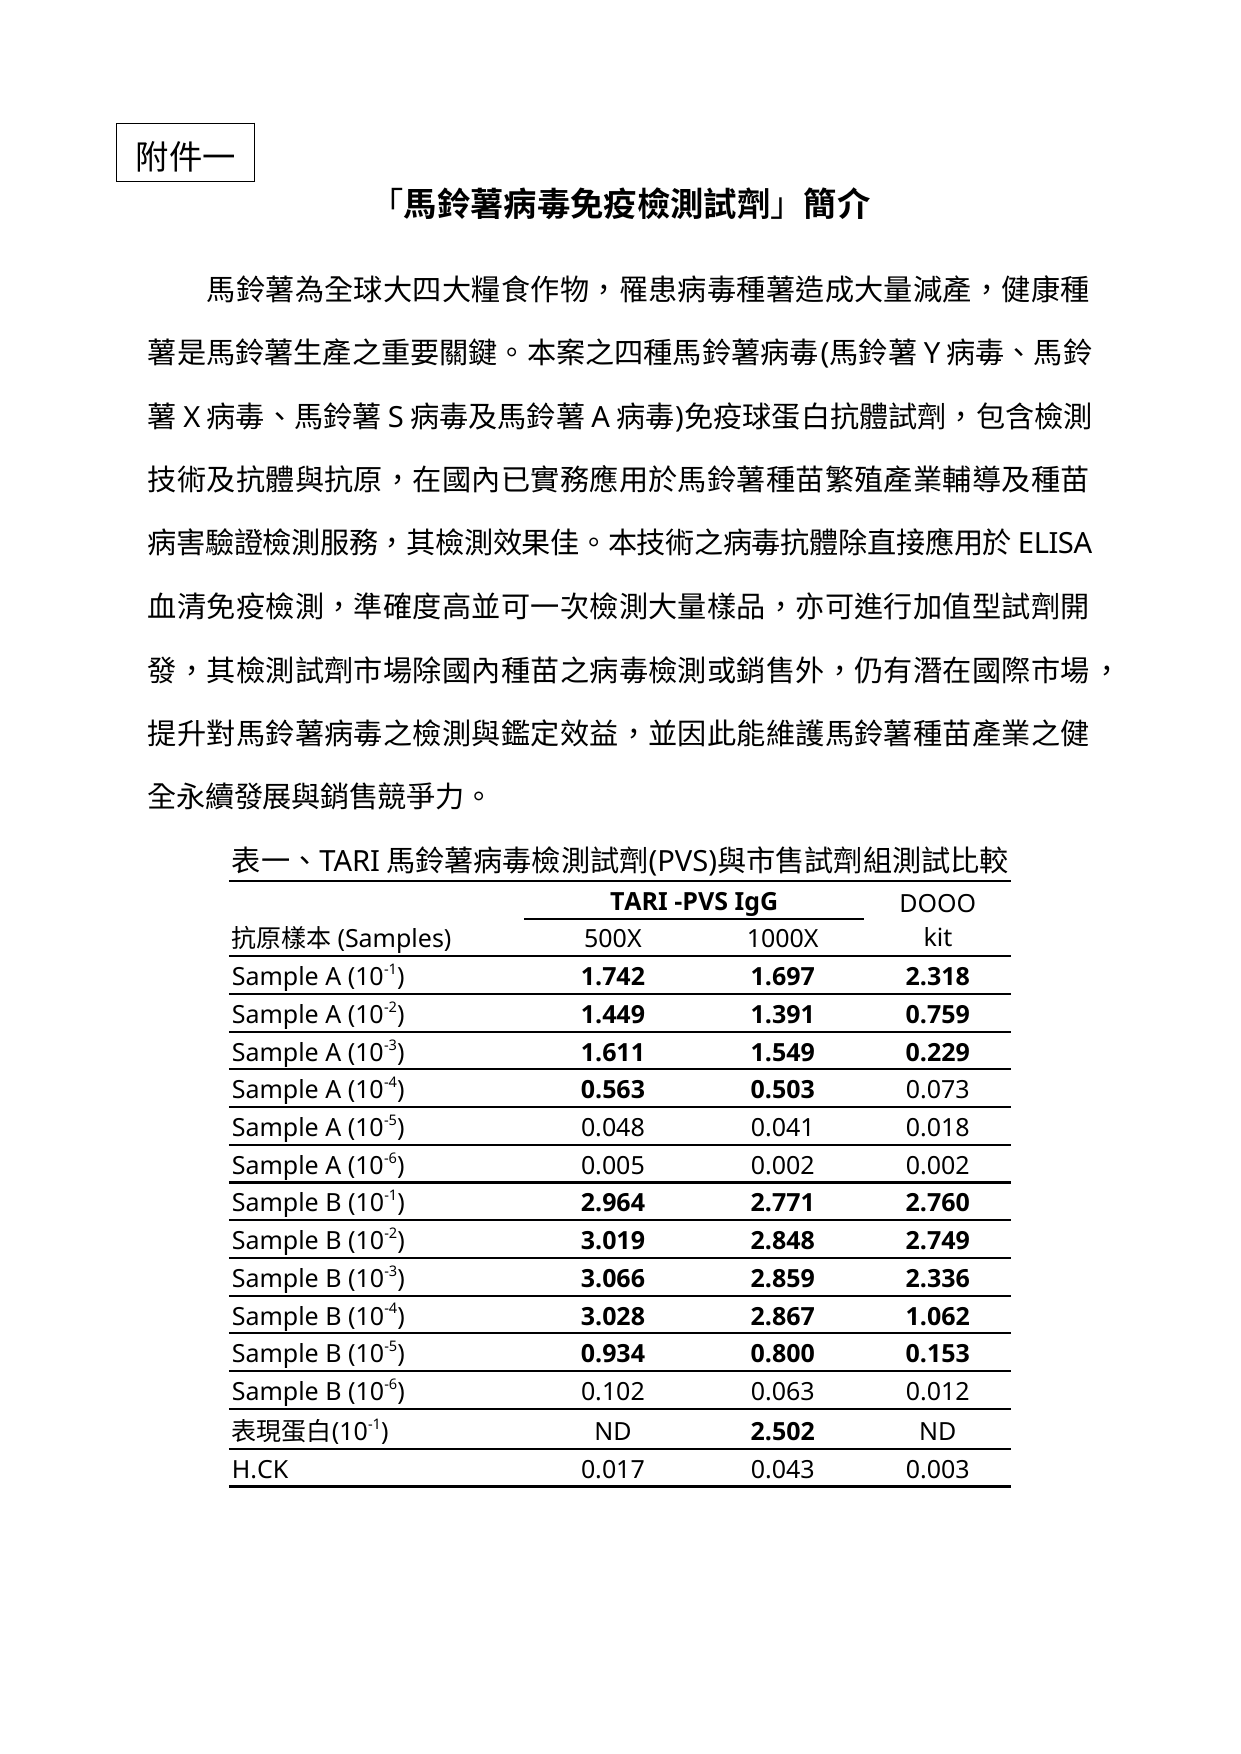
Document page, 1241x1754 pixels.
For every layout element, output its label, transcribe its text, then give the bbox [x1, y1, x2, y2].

table_cell 2.749 [864, 1221, 1011, 1257]
table_cell 2.771 [701, 1184, 864, 1219]
text 「馬鈴薯病毒免疫檢測試劑」簡介 [148, 178, 1092, 226]
table_cell 0.018 [864, 1108, 1011, 1144]
table_header TARI -PVS IgG [524, 882, 864, 917]
table_cell Sample A (10-6) [229, 1146, 524, 1181]
table_cell 500X [524, 920, 701, 955]
table_cell Sample B (10-1) [229, 1184, 524, 1219]
table_cell 0.005 [524, 1146, 701, 1181]
table_cell 3.019 [524, 1221, 701, 1257]
table_cell 0.800 [701, 1334, 864, 1370]
text 附件一 [132, 131, 239, 173]
table_header 抗原樣本 (Samples) [229, 882, 524, 955]
table_cell 3.066 [524, 1259, 701, 1294]
table_cell 1000X [701, 920, 864, 955]
table_cell Sample A (10-4) [229, 1070, 524, 1106]
table_cell 0.002 [864, 1146, 1011, 1181]
table_cell 1.611 [524, 1033, 701, 1068]
table_cell 0.073 [864, 1070, 1011, 1106]
table_cell 2.336 [864, 1259, 1011, 1294]
table_cell Sample A (10-2) [229, 995, 524, 1031]
table_cell 0.503 [701, 1070, 864, 1106]
table_cell 0.153 [864, 1334, 1011, 1370]
table_cell ND [524, 1410, 701, 1448]
table_cell Sample A (10-1) [229, 957, 524, 993]
table_cell 2.859 [701, 1259, 864, 1294]
table_cell ND [864, 1410, 1011, 1448]
table_cell Sample B (10-3) [229, 1259, 524, 1294]
table_cell 0.229 [864, 1033, 1011, 1068]
table_cell Sample B (10-5) [229, 1334, 524, 1370]
table_cell 表現蛋白(10-1) [229, 1410, 524, 1448]
table_cell 1.742 [524, 957, 701, 993]
text 表一、TARI馬鈴薯病毒檢測試劑(PVS)與市售試劑組測試比較 [148, 837, 1092, 880]
table_cell Sample B (10-2) [229, 1221, 524, 1257]
table_cell 2.760 [864, 1184, 1011, 1219]
table_cell 0.563 [524, 1070, 701, 1106]
table_cell Sample B (10-4) [229, 1297, 524, 1332]
table_cell Sample A (10-5) [229, 1108, 524, 1144]
table_cell 0.063 [701, 1372, 864, 1408]
table_cell 2.502 [701, 1410, 864, 1448]
table_cell 1.697 [701, 957, 864, 993]
table_cell Sample A (10-3) [229, 1033, 524, 1068]
table_cell 2.848 [701, 1221, 864, 1257]
table_cell 3.028 [524, 1297, 701, 1332]
table_cell 2.318 [864, 957, 1011, 993]
table_cell 1.549 [701, 1033, 864, 1068]
table_cell Sample B (10-6) [229, 1372, 524, 1408]
table_cell 0.048 [524, 1108, 701, 1144]
table_cell 1.449 [524, 995, 701, 1031]
text 馬鈴薯為全球大四大糧食作物，罹患病毒種薯造成大量減產，健康種薯是馬鈴薯生產之重要關鍵。本案之四種馬鈴薯病毒(馬鈴薯Y病毒、馬鈴薯X病毒、馬鈴薯S病毒及馬鈴薯A病毒)免疫球蛋白抗體試劑，包含檢測技術及抗體與抗原，在國內已實務應用於馬鈴薯種苗繁殖產業輔導及種苗病害驗證檢測服務，其檢測效果佳。本技術之病毒抗體除直接應用於ELISA血清免疫檢測，準確度高並可一次檢測大量樣品，亦可進行加值型試劑開發，其檢測試劑市場除國內種苗之病毒檢測或銷售外，仍有潛在國際市場，提升對馬鈴薯病毒之檢測與鑑定效益，並因此能維護馬鈴薯種苗產業之健全永續發展與銷售競爭力。 [148, 266, 1092, 816]
table_cell 0.002 [701, 1146, 864, 1181]
table_cell 0.102 [524, 1372, 701, 1408]
table_cell 0.043 [701, 1450, 864, 1485]
table_cell 0.012 [864, 1372, 1011, 1408]
table_cell 0.934 [524, 1334, 701, 1370]
table_cell 2.867 [701, 1297, 864, 1332]
table_header DOOO kit [864, 882, 1011, 955]
table_cell 1.391 [701, 995, 864, 1031]
table_cell 0.041 [701, 1108, 864, 1144]
table_cell H.CK [229, 1450, 524, 1485]
table_cell 0.017 [524, 1450, 701, 1485]
table_cell 0.759 [864, 995, 1011, 1031]
table_cell 1.062 [864, 1297, 1011, 1332]
table_cell 0.003 [864, 1450, 1011, 1485]
table_cell 2.964 [524, 1184, 701, 1219]
